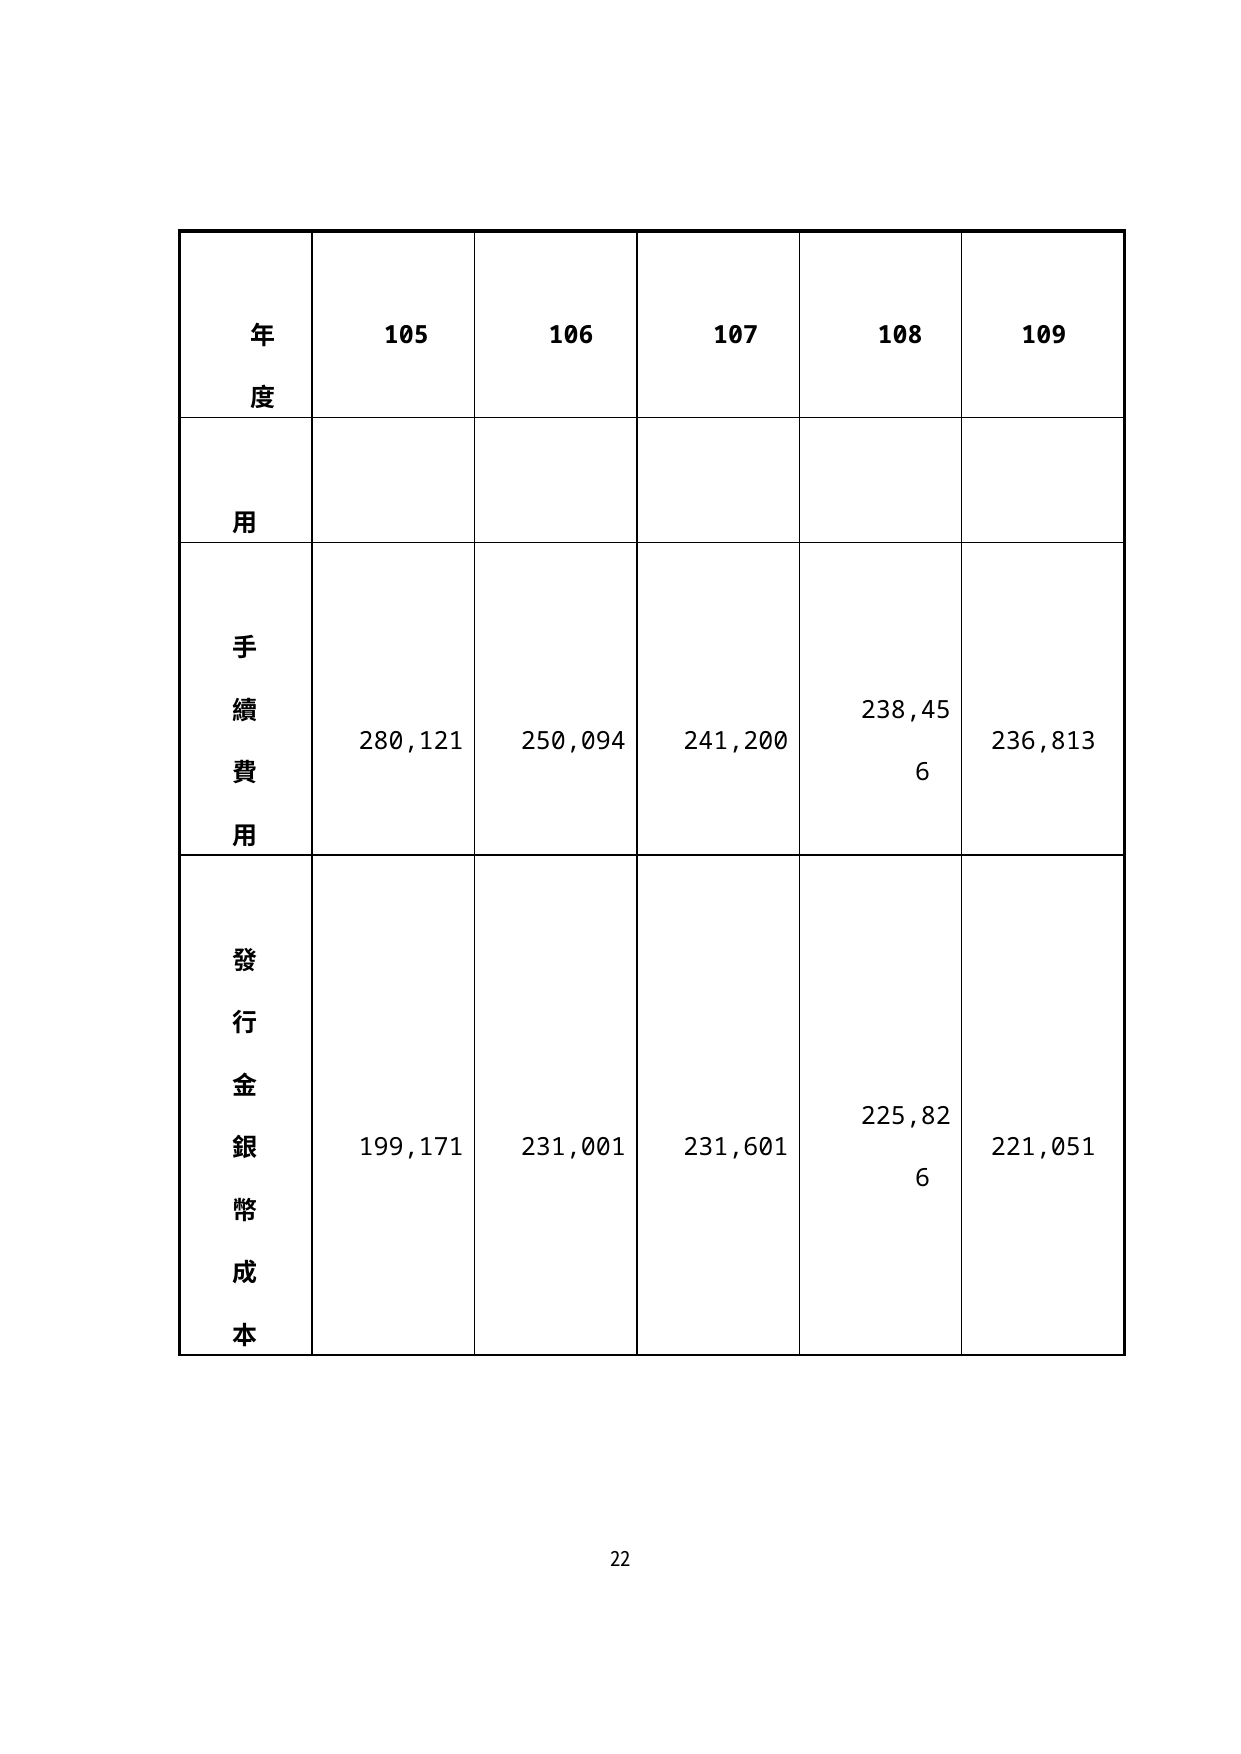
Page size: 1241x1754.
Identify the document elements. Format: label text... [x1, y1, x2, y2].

table_header 107 [638, 233, 799, 417]
table_cell [638, 418, 799, 542]
table_header 年度 [181, 233, 311, 417]
table_header 105 [313, 233, 474, 417]
table_cell [800, 418, 961, 542]
table_cell 用 [181, 418, 311, 542]
table_cell [313, 418, 474, 542]
table_cell 199,171 [313, 856, 474, 1354]
table_cell 280,121 [313, 543, 474, 854]
table_header 108 [800, 233, 961, 417]
table_cell 250,094 [475, 543, 636, 854]
table_cell [475, 418, 636, 542]
table_cell 手續費用 [181, 543, 311, 854]
table_cell 231,601 [638, 856, 799, 1354]
table_header 109 [962, 233, 1123, 417]
table_cell 238,456 [800, 543, 961, 854]
table_cell 231,001 [475, 856, 636, 1354]
table_cell 221,051 [962, 856, 1123, 1354]
table_cell 225,826 [800, 856, 961, 1354]
table_cell [962, 418, 1123, 542]
table_cell 236,813 [962, 543, 1123, 854]
table_cell 241,200 [638, 543, 799, 854]
table_cell 發行金銀幣成本 [181, 856, 311, 1354]
table_header 106 [475, 233, 636, 417]
